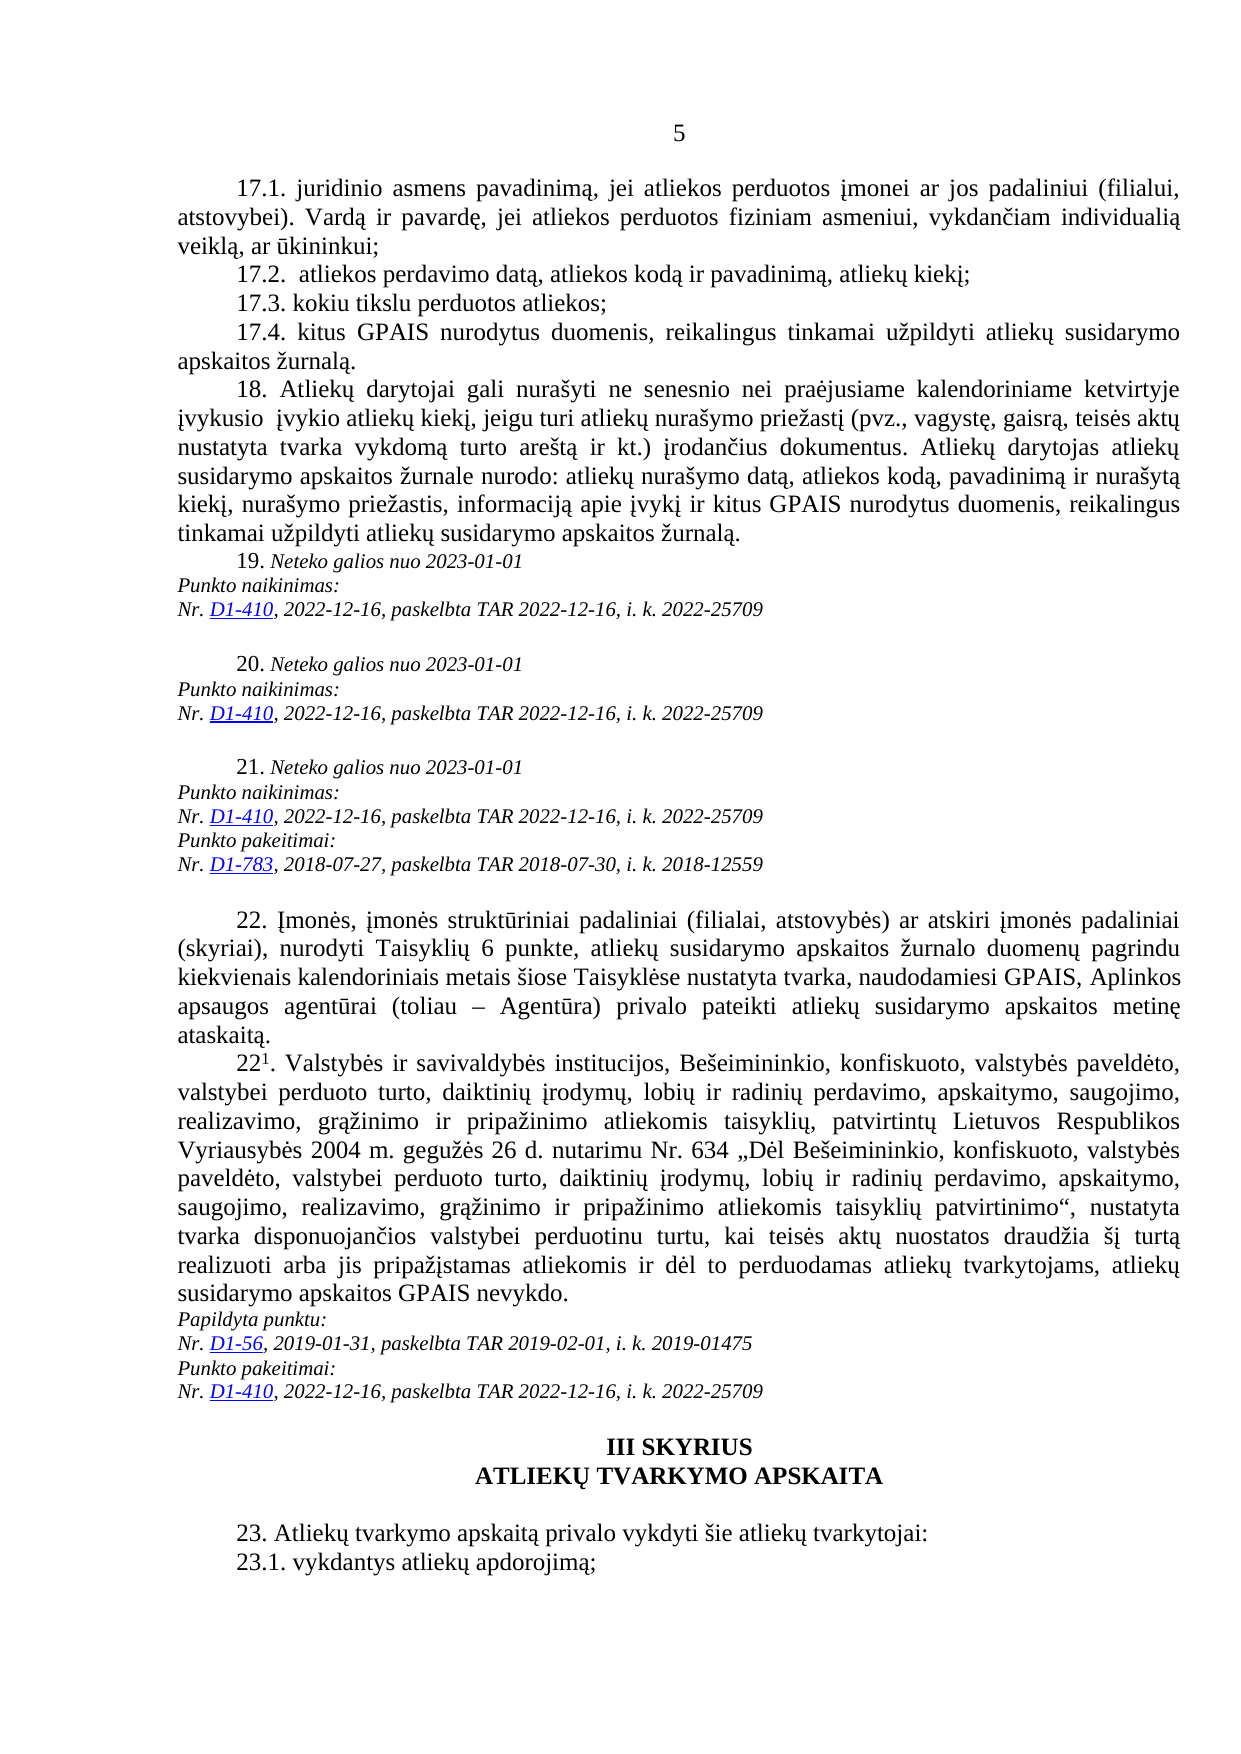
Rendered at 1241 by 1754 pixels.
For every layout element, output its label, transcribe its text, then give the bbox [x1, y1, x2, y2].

text Punkto pakeitimai: [177, 1355, 1181, 1379]
text 23. Atliekų tvarkymo apskaitą privalo vykdyti šie atliekų tvarkytojai: [177, 1518, 1181, 1547]
text Nr. D1-56, 2019-01-31, paskelbta TAR 2019-02-01, i. k. 2019-01475 [177, 1331, 1181, 1355]
text 17.3. kokiu tikslu perduotos atliekos; [177, 288, 1181, 317]
text Nr. D1-410, 2022-12-16, paskelbta TAR 2022-12-16, i. k. 2022-25709 [177, 804, 1181, 828]
text 18. Atliekų darytojai gali nurašyti ne senesnio nei praėjusiame kalendoriniame ketvirtyje įvykusio įvykio atliekų kiekį, jeigu turi atliekų nurašymo priežastį (pvz., vagystę, gaisrą, teisės aktų nustatyta tvarka vykdomą turto areštą ir kt.) įrodančius dokumentus. Atliekų darytojas atliekų susidarymo apskaitos žurnale nurodo: atliekų nurašymo datą, atliekos kodą, pavadinimą ir nurašytą kiekį, nurašymo priežastis, informaciją apie įvykį ir kitus GPAIS nurodytus duomenis, reikalingus tinkamai užpildyti atliekų susidarymo apskaitos žurnalą. [177, 374, 1181, 547]
text Papildyta punktu: [177, 1307, 1181, 1331]
text Nr. D1-410, 2022-12-16, paskelbta TAR 2022-12-16, i. k. 2022-25709 [177, 701, 1181, 725]
text III SKYRIUS [177, 1432, 1181, 1461]
text 17.2. atliekos perdavimo datą, atliekos kodą ir pavadinimą, atliekų kiekį; [177, 259, 1181, 288]
text Nr. D1-410, 2022-12-16, paskelbta TAR 2022-12-16, i. k. 2022-25709 [177, 1379, 1181, 1403]
text Nr. D1-783, 2018-07-27, paskelbta TAR 2018-07-30, i. k. 2018-12559 [177, 852, 1181, 876]
text Punkto pakeitimai: [177, 828, 1181, 852]
text Nr. D1-410, 2022-12-16, paskelbta TAR 2022-12-16, i. k. 2022-25709 [177, 597, 1181, 621]
text 17.1. juridinio asmens pavadinimą, jei atliekos perduotos įmonei ar jos padaliniui (filialui, atstovybei). Vardą ir pavardę, jei atliekos perduotos fiziniam asmeniui, vykdančiam individualią veiklą, ar ūkininkui; [177, 173, 1181, 259]
text 21. Neteko galios nuo 2023-01-01 [177, 753, 1181, 780]
text ATLIEKŲ TVARKYMO APSKAITA [177, 1461, 1181, 1490]
text Punkto naikinimas: [177, 677, 1181, 701]
text 23.1. vykdantys atliekų apdorojimą; [177, 1547, 1181, 1576]
text 20. Neteko galios nuo 2023-01-01 [177, 650, 1181, 677]
text 17.4. kitus GPAIS nurodytus duomenis, reikalingus tinkamai užpildyti atliekų susidarymo apskaitos žurnalą. [177, 317, 1181, 374]
text 19. Neteko galios nuo 2023-01-01 [177, 547, 1181, 573]
text Punkto naikinimas: [177, 573, 1181, 597]
text 22. Įmonės, įmonės struktūriniai padaliniai (filialai, atstovybės) ar atskiri įmonės padaliniai (skyriai), nurodyti Taisyklių 6 punkte, atliekų susidarymo apskaitos žurnalo duomenų pagrindu kiekvienais kalendoriniais metais šiose Taisyklėse nustatyta tvarka, naudodamiesi GPAIS, Aplinkos apsaugos agentūrai (toliau – Agentūra) privalo pateikti atliekų susidarymo apskaitos metinę ataskaitą. [177, 905, 1181, 1048]
text 221. Valstybės ir savivaldybės institucijos, Bešeimininkio, konfiskuoto, valstybės paveldėto, valstybei perduoto turto, daiktinių įrodymų, lobių ir radinių perdavimo, apskaitymo, saugojimo, realizavimo, grąžinimo ir pripažinimo atliekomis taisyklių, patvirtintų Lietuvos Respublikos Vyriausybės 2004 m. gegužės 26 d. nutarimu Nr. 634 „Dėl Bešeimininkio, konfiskuoto, valstybės paveldėto, valstybei perduoto turto, daiktinių įrodymų, lobių ir radinių perdavimo, apskaitymo, saugojimo, realizavimo, grąžinimo ir pripažinimo atliekomis taisyklių patvirtinimo“, nustatyta tvarka disponuojančios valstybei perduotinu turtu, kai teisės aktų nuostatos draudžia šį turtą realizuoti arba jis pripažįstamas atliekomis ir dėl to perduodamas atliekų tvarkytojams, atliekų susidarymo apskaitos GPAIS nevykdo. [177, 1048, 1181, 1307]
text Punkto naikinimas: [177, 780, 1181, 804]
